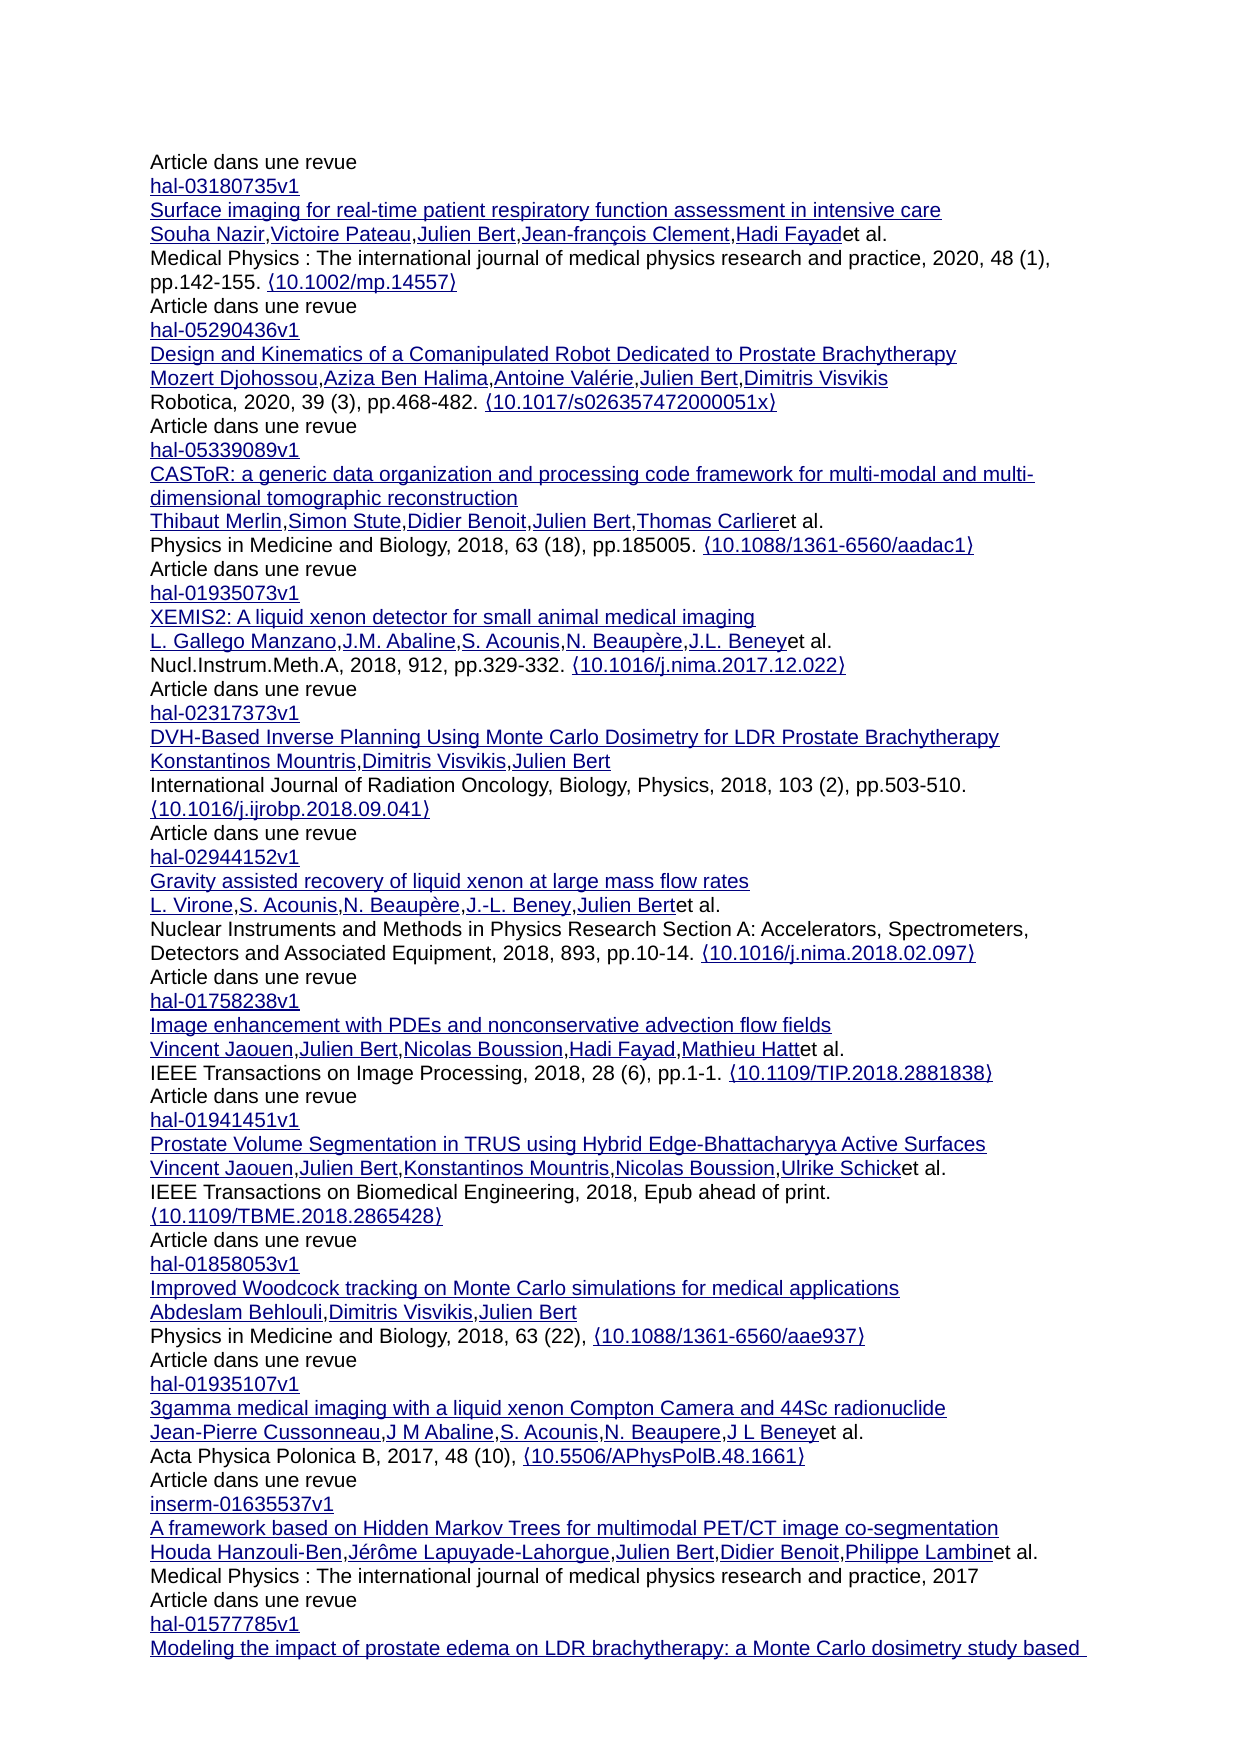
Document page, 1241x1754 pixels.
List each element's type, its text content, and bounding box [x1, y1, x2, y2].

table_cell CASToR: a generic data organization and processing code framework for multi-modal and multi-dimensional tomographic reconstruction Thibaut Merlin,Simon Stute,Didier Benoit,Julien Bert,Thomas Carlieret al. Physics in Medicine and Biology, 2018, 63 (18), pp.185005. ⟨10.1088/1361-6560/aadac1⟩ Article dans une revue hal-01935073v1 [150, 461, 1090, 605]
table_cell Improved Woodcock tracking on Monte Carlo simulations for medical applications Abdeslam Behlouli,Dimitris Visvikis,Julien Bert Physics in Medicine and Biology, 2018, 63 (22), ⟨10.1088/1361-6560/aae937⟩ Article dans une revue hal-01935107v1 [150, 1276, 1090, 1396]
table_cell A framework based on Hidden Markov Trees for multimodal PET/CT image co-segmentation Houda Hanzouli-Ben,Jérôme Lapuyade-Lahorgue,Julien Bert,Didier Benoit,Philippe Lambinet al. Medical Physics : The international journal of medical physics research and practice, 2017 Article dans une revue hal-01577785v1 [150, 1516, 1090, 1635]
table_cell DVH-Based Inverse Planning Using Monte Carlo Dosimetry for LDR Prostate Brachytherapy Konstantinos Mountris,Dimitris Visvikis,Julien Bert International Journal of Radiation Oncology, Biology, Physics, 2018, 103 (2), pp.503-510. ⟨10.1016/j.ijrobp.2018.09.041⟩ Article dans une revue hal-02944152v1 [150, 725, 1090, 869]
table_cell XEMIS2: A liquid xenon detector for small animal medical imaging L. Gallego Manzano,J.M. Abaline,S. Acounis,N. Beaupère,J.L. Beneyet al. Nucl.Instrum.Meth.A, 2018, 912, pp.329-332. ⟨10.1016/j.nima.2017.12.022⟩ Article dans une revue hal-02317373v1 [150, 605, 1090, 725]
table_cell Design and Kinematics of a Comanipulated Robot Dedicated to Prostate Brachytherapy Mozert Djohossou,Aziza Ben Halima,Antoine Valérie,Julien Bert,Dimitris Visvikis Robotica, 2020, 39 (3), pp.468-482. ⟨10.1017/s026357472000051x⟩ Article dans une revue hal-05339089v1 [150, 342, 1090, 461]
table_cell Article dans une revue hal-03180735v1 [150, 150, 1090, 198]
table_cell Modeling the impact of prostate edema on LDR brachytherapy: a Monte Carlo dosimetry study based [150, 1635, 1090, 1659]
table_cell Image enhancement with PDEs and nonconservative advection flow fields Vincent Jaouen,Julien Bert,Nicolas Boussion,Hadi Fayad,Mathieu Hattet al. IEEE Transactions on Image Processing, 2018, 28 (6), pp.1-1. ⟨10.1109/TIP.2018.2881838⟩ Article dans une revue hal-01941451v1 [150, 1013, 1090, 1132]
table_cell 3gamma medical imaging with a liquid xenon Compton Camera and 44Sc radionuclide Jean-Pierre Cussonneau,J M Abaline,S. Acounis,N. Beaupere,J L Beneyet al. Acta Physica Polonica B, 2017, 48 (10), ⟨10.5506/APhysPolB.48.1661⟩ Article dans une revue inserm-01635537v1 [150, 1396, 1090, 1516]
table_cell Surface imaging for real‐time patient respiratory function assessment in intensive care Souha Nazir,Victoire Pateau,Julien Bert,Jean‐françois Clement,Hadi Fayadet al. Medical Physics : The international journal of medical physics research and practice, 2020, 48 (1), pp.142-155. ⟨10.1002/mp.14557⟩ Article dans une revue hal-05290436v1 [150, 198, 1090, 342]
table_cell Prostate Volume Segmentation in TRUS using Hybrid Edge-Bhattacharyya Active Surfaces Vincent Jaouen,Julien Bert,Konstantinos Mountris,Nicolas Boussion,Ulrike Schicket al. IEEE Transactions on Biomedical Engineering, 2018, Epub ahead of print. ⟨10.1109/TBME.2018.2865428⟩ Article dans une revue hal-01858053v1 [150, 1132, 1090, 1276]
table_cell Gravity assisted recovery of liquid xenon at large mass flow rates L. Virone,S. Acounis,N. Beaupère,J.-L. Beney,Julien Bertet al. Nuclear Instruments and Methods in Physics Research Section A: Accelerators, Spectrometers, Detectors and Associated Equipment, 2018, 893, pp.10-14. ⟨10.1016/j.nima.2018.02.097⟩ Article dans une revue hal-01758238v1 [150, 869, 1090, 1012]
